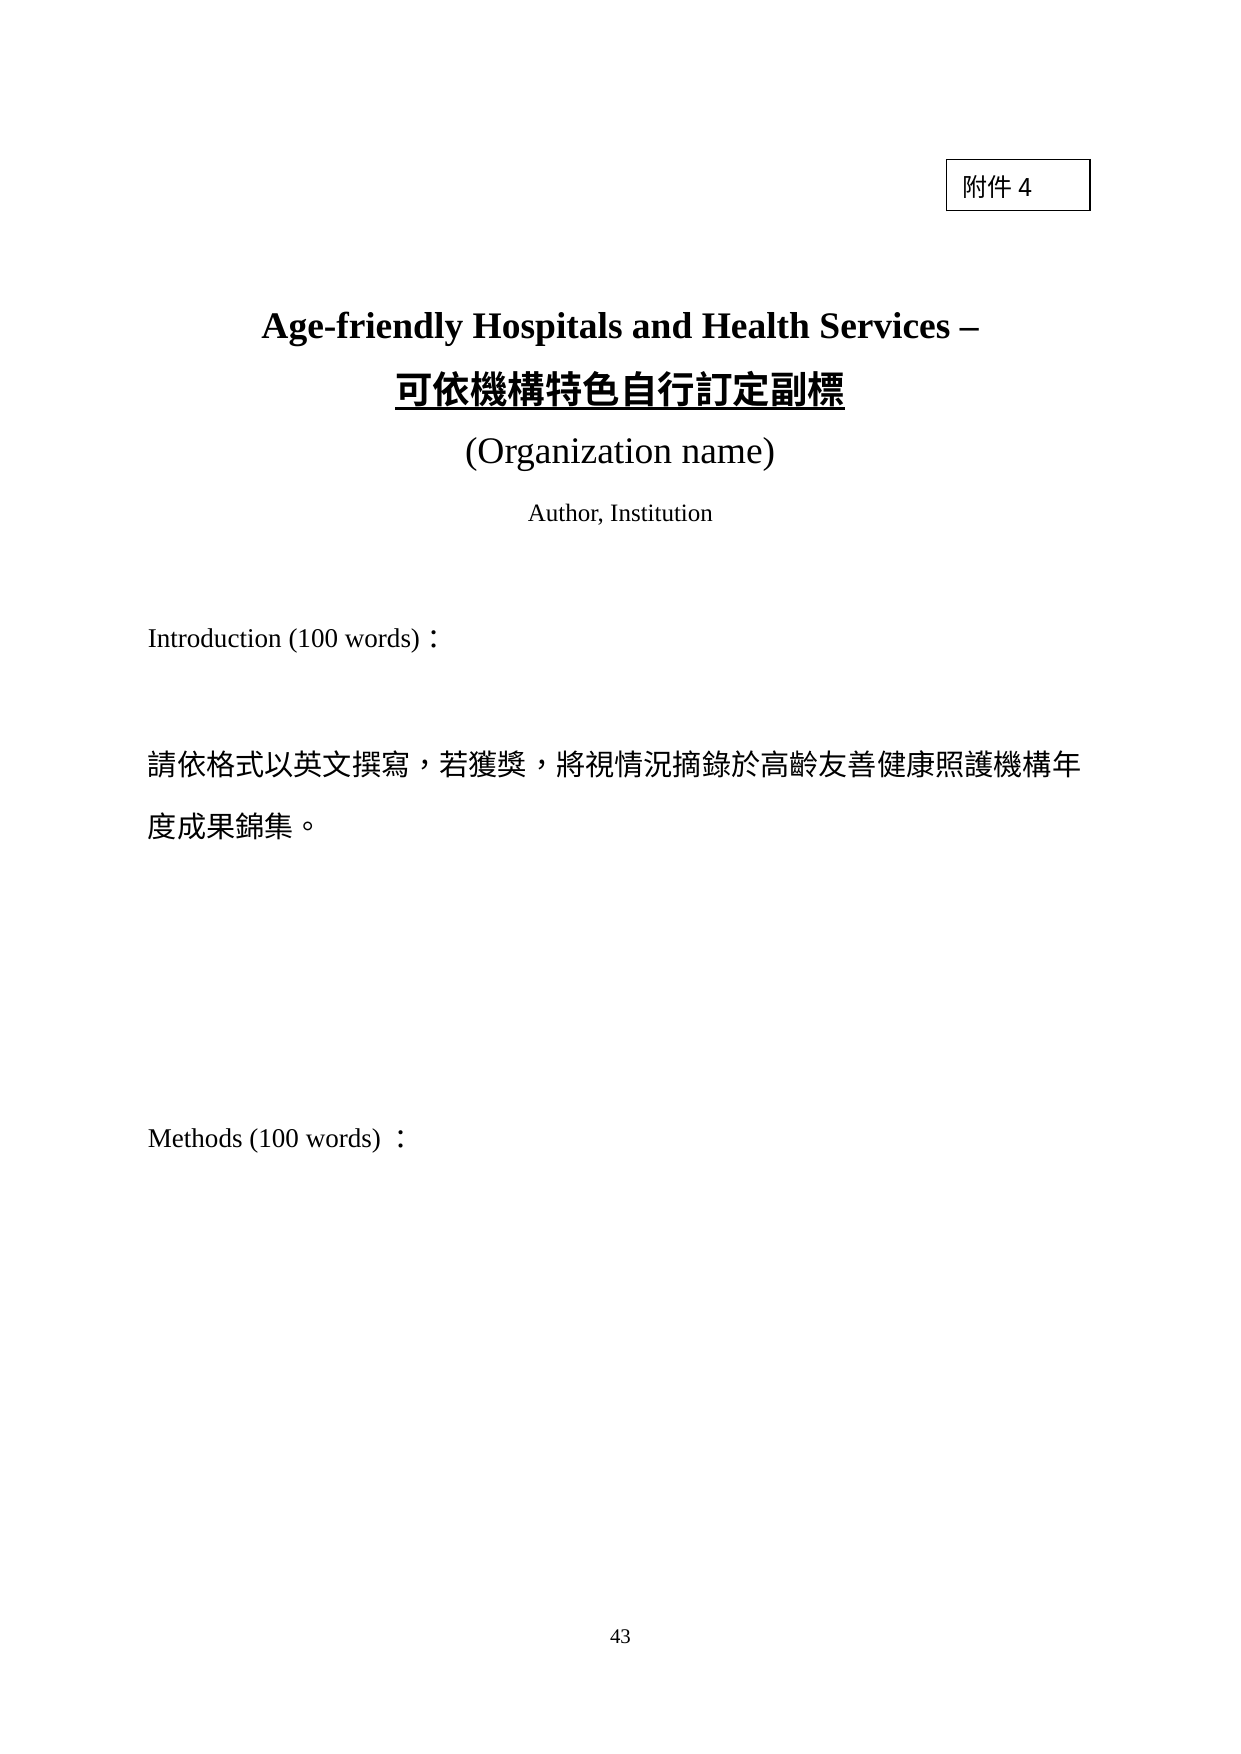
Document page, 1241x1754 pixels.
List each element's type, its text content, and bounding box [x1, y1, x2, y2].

text 附件4 [962, 168, 1074, 202]
text Author, Institution [148, 471, 1092, 533]
text (Organization name) [148, 408, 1092, 471]
text Methods (100 words) ： [148, 1096, 1092, 1158]
text 請依格式以英文撰寫，若獲獎，將視情況摘錄於高齡友善健康照護機構年度成果錦集。 [148, 721, 1092, 846]
text 可依機構特色自行訂定副標 [148, 346, 1092, 408]
text Introduction (100 words)： [148, 596, 1092, 658]
text Age-friendly Hospitals and Health Services – [148, 283, 1092, 346]
